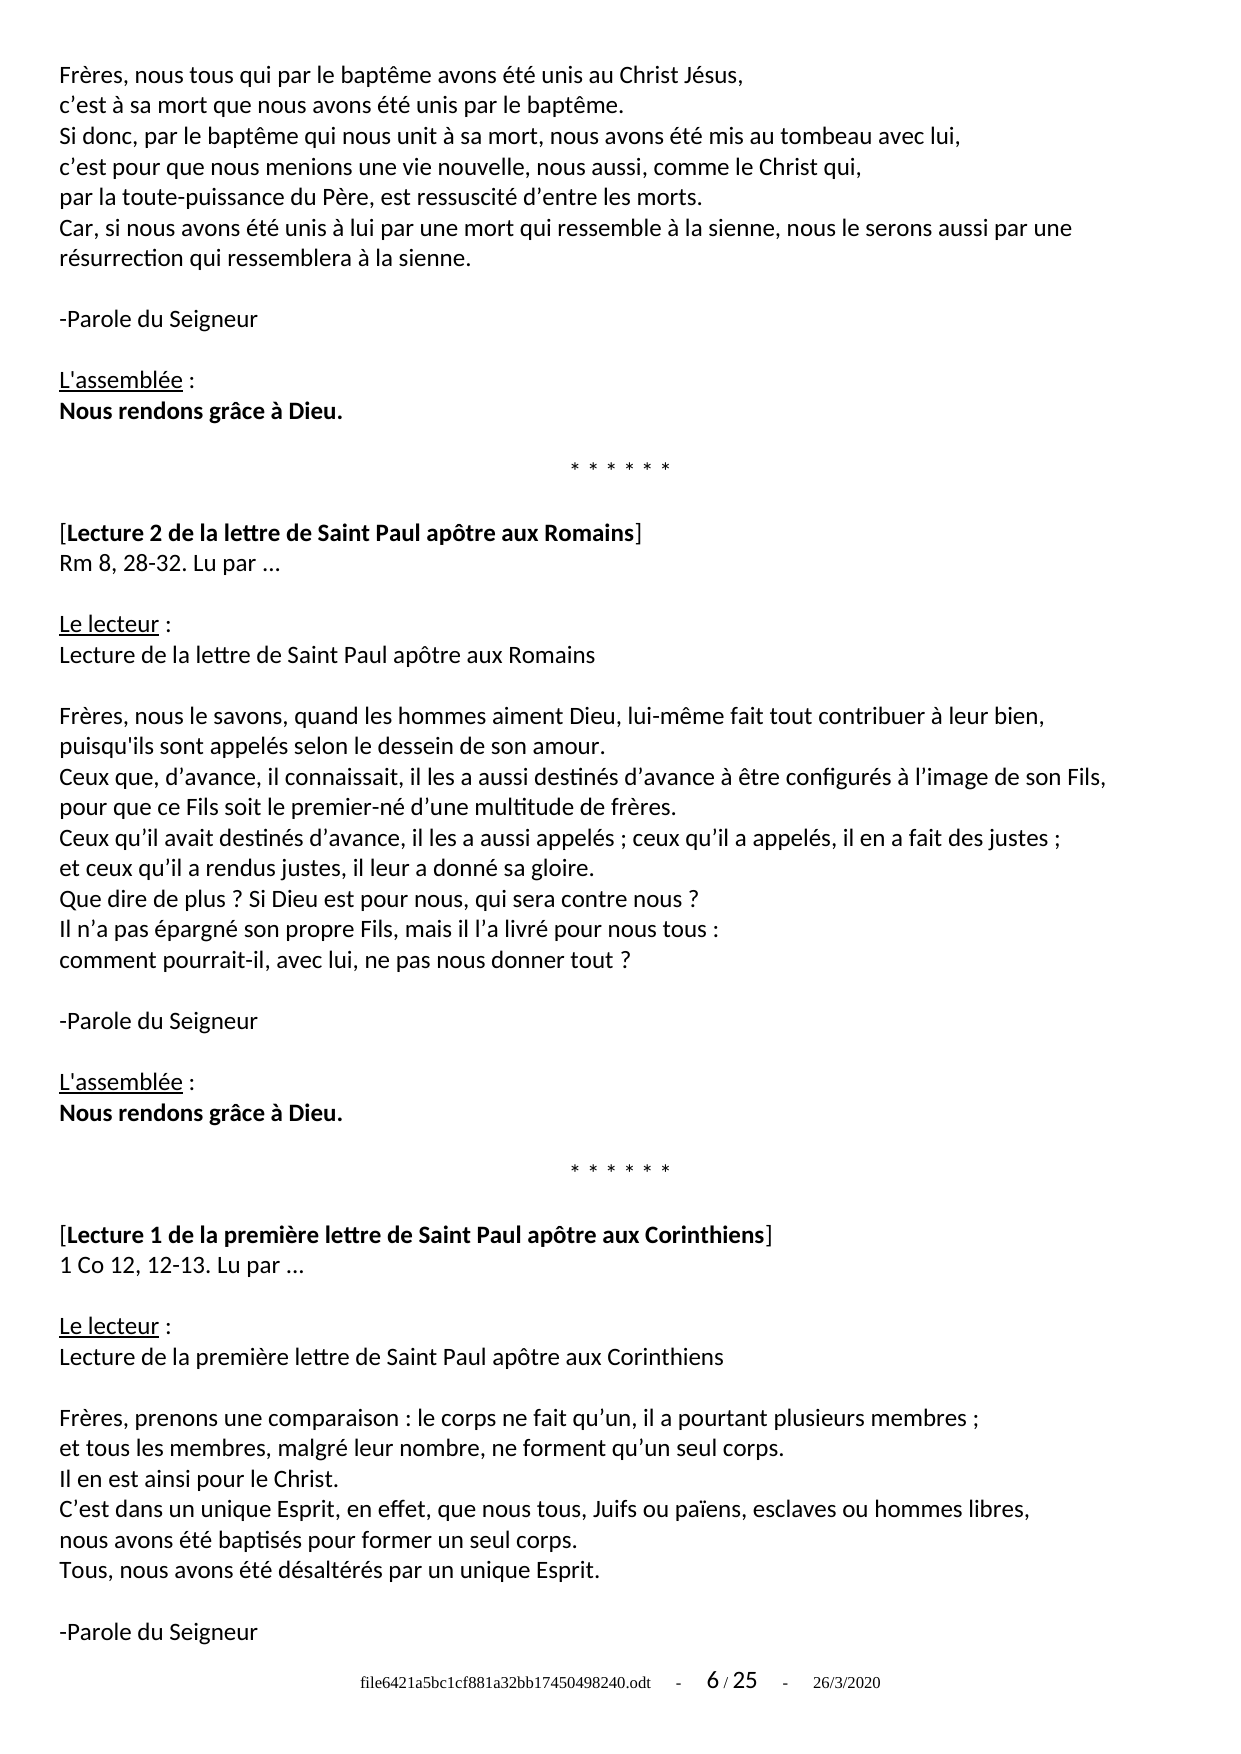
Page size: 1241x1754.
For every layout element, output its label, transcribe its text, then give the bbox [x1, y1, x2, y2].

text comment pourrait-il, avec lui, ne pas nous donner tout ? [59, 944, 1181, 975]
text [Lecture 2 de la lettre de Saint Paul apôtre aux Romains] [59, 517, 1181, 547]
text Il n’a pas épargné son propre Fils, mais il l’a livré pour nous tous : [59, 914, 1181, 944]
text * * * * * * [59, 456, 1181, 486]
text -Parole du Seigneur [59, 1005, 1181, 1036]
text Tous, nous avons été désaltérés par un unique Esprit. [59, 1554, 1181, 1585]
text Lecture de la première lettre de Saint Paul apôtre aux Corinthiens [59, 1341, 1181, 1371]
text Il en est ainsi pour le Christ. [59, 1463, 1181, 1493]
text et ceux qu’il a rendus justes, il leur a donné sa gloire. [59, 853, 1181, 883]
text et tous les membres, malgré leur nombre, ne forment qu’un seul corps. [59, 1432, 1181, 1463]
text c’est pour que nous menions une vie nouvelle, nous aussi, comme le Christ qui, [59, 151, 1181, 181]
text puisqu'ils sont appelés selon le dessein de son amour. [59, 731, 1181, 761]
text Si donc, par le baptême qui nous unit à sa mort, nous avons été mis au tombeau avec lui, [59, 120, 1181, 151]
text Lecture de la lettre de Saint Paul apôtre aux Romains [59, 639, 1181, 669]
text [Lecture 1 de la première lettre de Saint Paul apôtre aux Corinthiens] [59, 1219, 1181, 1249]
text 1 Co 12, 12-13. Lu par ... [59, 1249, 1181, 1280]
text par la toute-puissance du Père, est ressuscité d’entre les morts. [59, 181, 1181, 212]
text c’est à sa mort que nous avons été unis par le baptême. [59, 89, 1181, 120]
text Ceux que, d’avance, il connaissait, il les a aussi destinés d’avance à être configurés à l’image de son Fils, [59, 761, 1181, 792]
text Ceux qu’il avait destinés d’avance, il les a aussi appelés ; ceux qu’il a appelés, il en a fait des justes ; [59, 822, 1181, 853]
text Rm 8, 28-32. Lu par ... [59, 547, 1181, 578]
text Car, si nous avons été unis à lui par une mort qui ressemble à la sienne, nous le serons aussi par une résurrection qui ressemblera à la sienne. [59, 212, 1181, 273]
text Le lecteur : [59, 1310, 1181, 1341]
text nous avons été baptisés pour former un seul corps. [59, 1524, 1181, 1554]
text L'assemblée : [59, 1066, 1181, 1097]
text * * * * * * [59, 1158, 1181, 1188]
text Le lecteur : [59, 608, 1181, 639]
text -Parole du Seigneur [59, 303, 1181, 334]
text Frères, prenons une comparaison : le corps ne fait qu’un, il a pourtant plusieurs membres ; [59, 1402, 1181, 1432]
text Nous rendons grâce à Dieu. [59, 1097, 1181, 1127]
text C’est dans un unique Esprit, en effet, que nous tous, Juifs ou païens, esclaves ou hommes libres, [59, 1493, 1181, 1524]
text -Parole du Seigneur [59, 1616, 1181, 1646]
text pour que ce Fils soit le premier-né d’une multitude de frères. [59, 792, 1181, 822]
text Que dire de plus ? Si Dieu est pour nous, qui sera contre nous ? [59, 883, 1181, 914]
text Frères, nous le savons, quand les hommes aiment Dieu, lui-même fait tout contribuer à leur bien, [59, 700, 1181, 731]
text L'assemblée : [59, 364, 1181, 395]
text Nous rendons grâce à Dieu. [59, 395, 1181, 425]
text Frères, nous tous qui par le baptême avons été unis au Christ Jésus, [59, 59, 1181, 89]
